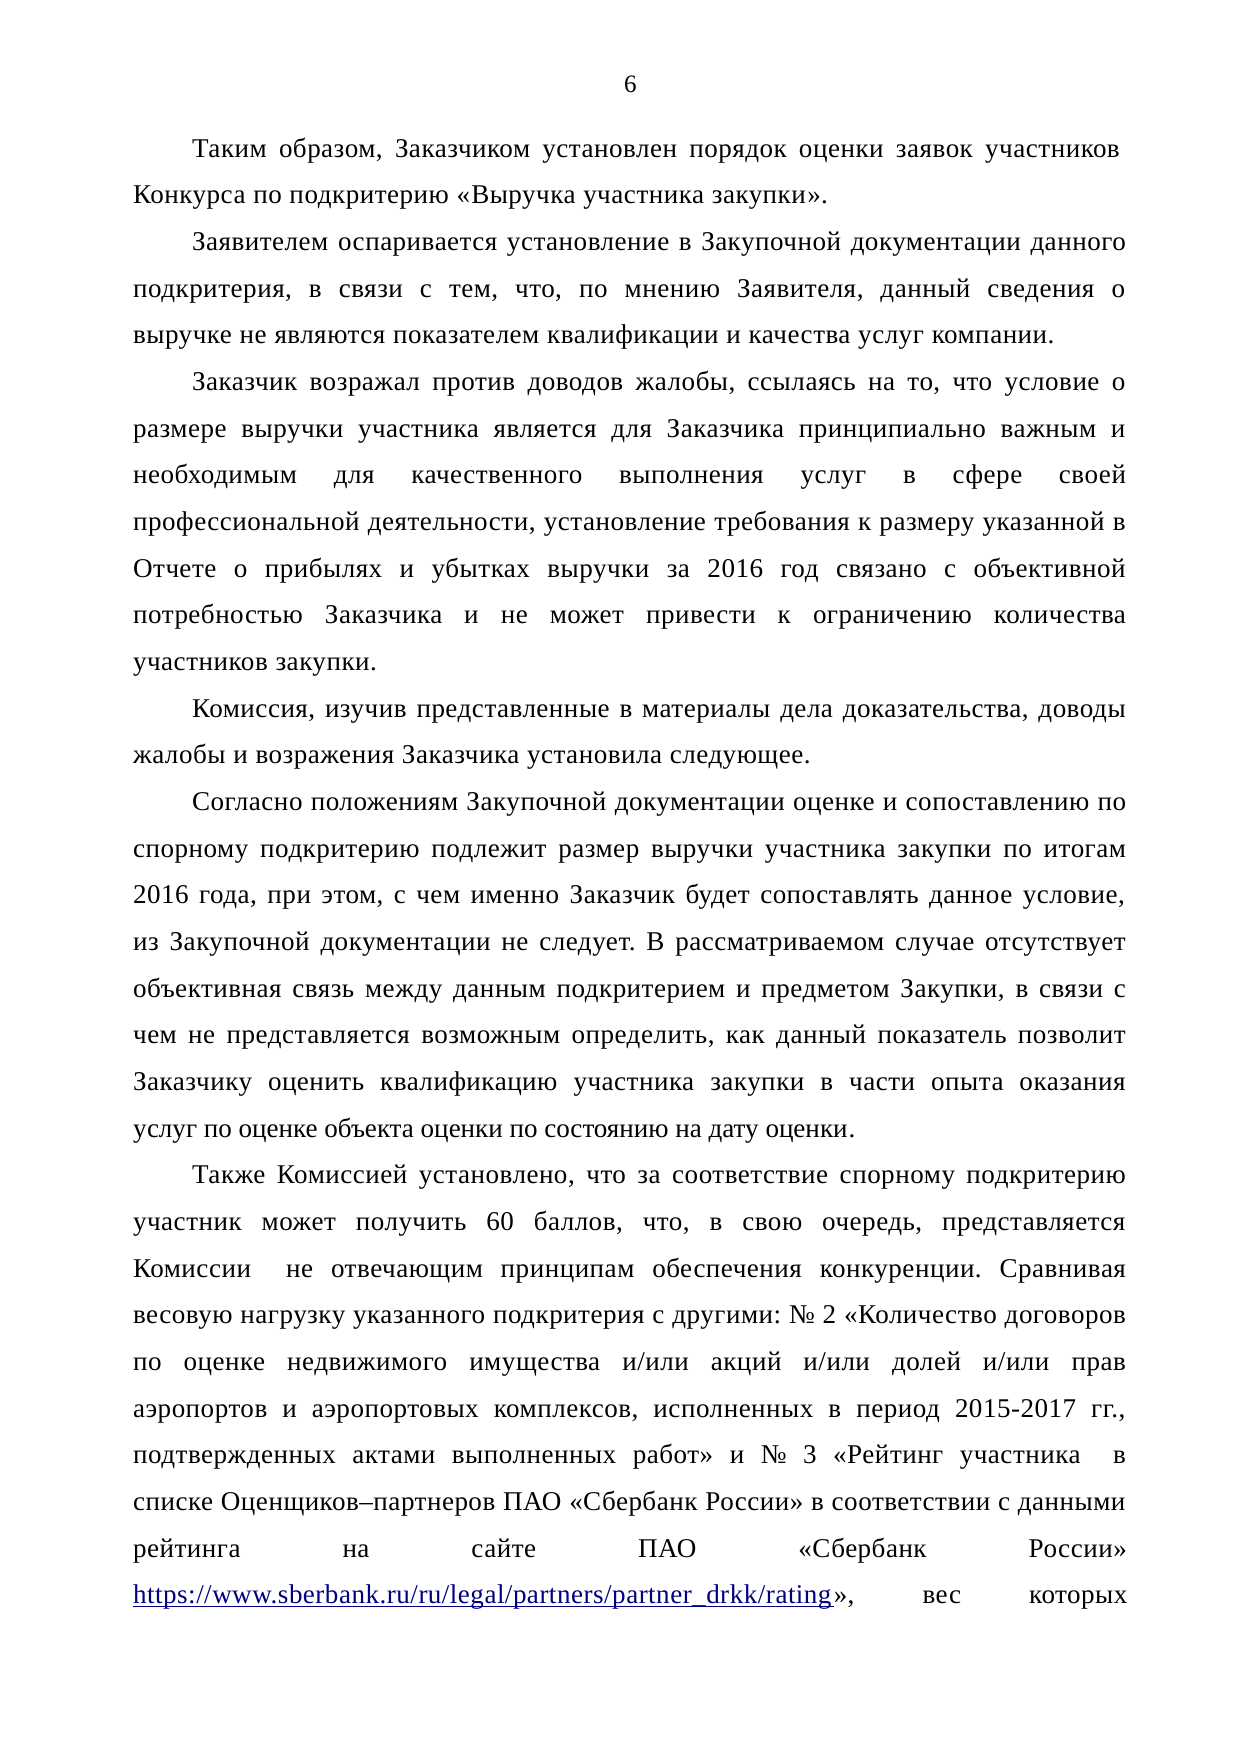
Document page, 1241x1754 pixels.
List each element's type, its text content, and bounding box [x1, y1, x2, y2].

text Комиссия, изучив представленные в материалы дела доказательства, доводы жалобы и возражения Заказчика установила следующее. [133, 692, 1127, 769]
text Таким образом, Заказчиком установлен порядок оценки заявок участников Конкурса по подкритерию «Выручка участника закупки». [133, 132, 1122, 209]
text Заказчик возражал против доводов жалобы, ссылаясь на то, что условие о размере выручки участника является для Заказчика принципиально важным и необходимым для качественного выполнения услуг в сфере своей профессиональной деятельности, установление требования к размеру указанной в Отчете о прибылях и убытках выручки за 2016 год связано с объективной потребностью Заказчика и не может привести к ограничению количества участников закупки. [133, 365, 1127, 676]
text Согласно положениям Закупочной документации оценке и сопоставлению по спорному подкритерию подлежит размер выручки участника закупки по итогам 2016 года, при этом, с чем именно Заказчик будет сопоставлять данное условие, из Закупочной документации не следует. В рассматриваемом случае отсутствует объективная связь между данным подкритерием и предметом Закупки, в связи с чем не представляется возможным определить, как данный показатель позволит Заказчику оценить квалификацию участника закупки в части опыта оказания услуг по оценке объекта оценки по состоянию на дату оценки. [133, 785, 1127, 1143]
text Также Комиссией установлено, что за соответствие спорному подкритерию участник может получить 60 баллов, что, в свою очередь, представляется Комиссии не отвечающим принципам обеспечения конкуренции. Сравнивая весовую нагрузку указанного подкритерия с другими: № 2 «Количество договоров по оценке недвижимого имущества и/или акций и/или долей и/или прав аэропортов и аэропортовых комплексов, исполненных в период 2015-2017 гг., подтвержденных актами выполненных работ» и № 3 «Рейтинг участника в списке Оценщиков–партнеров ПАО «Сбербанк России» в соответствии с данными рейтинга на сайте ПАО «Сбербанк России» https://www.sberbank.ru/ru/legal/partners/partner_drkk/rating», вес которых [133, 1158, 1127, 1609]
text Заявителем оспаривается установление в Закупочной документации данного подкритерия, в связи с тем, что, по мнению Заявителя, данный сведения о выручке не являются показателем квалификации и качества услуг компании. [133, 225, 1127, 349]
